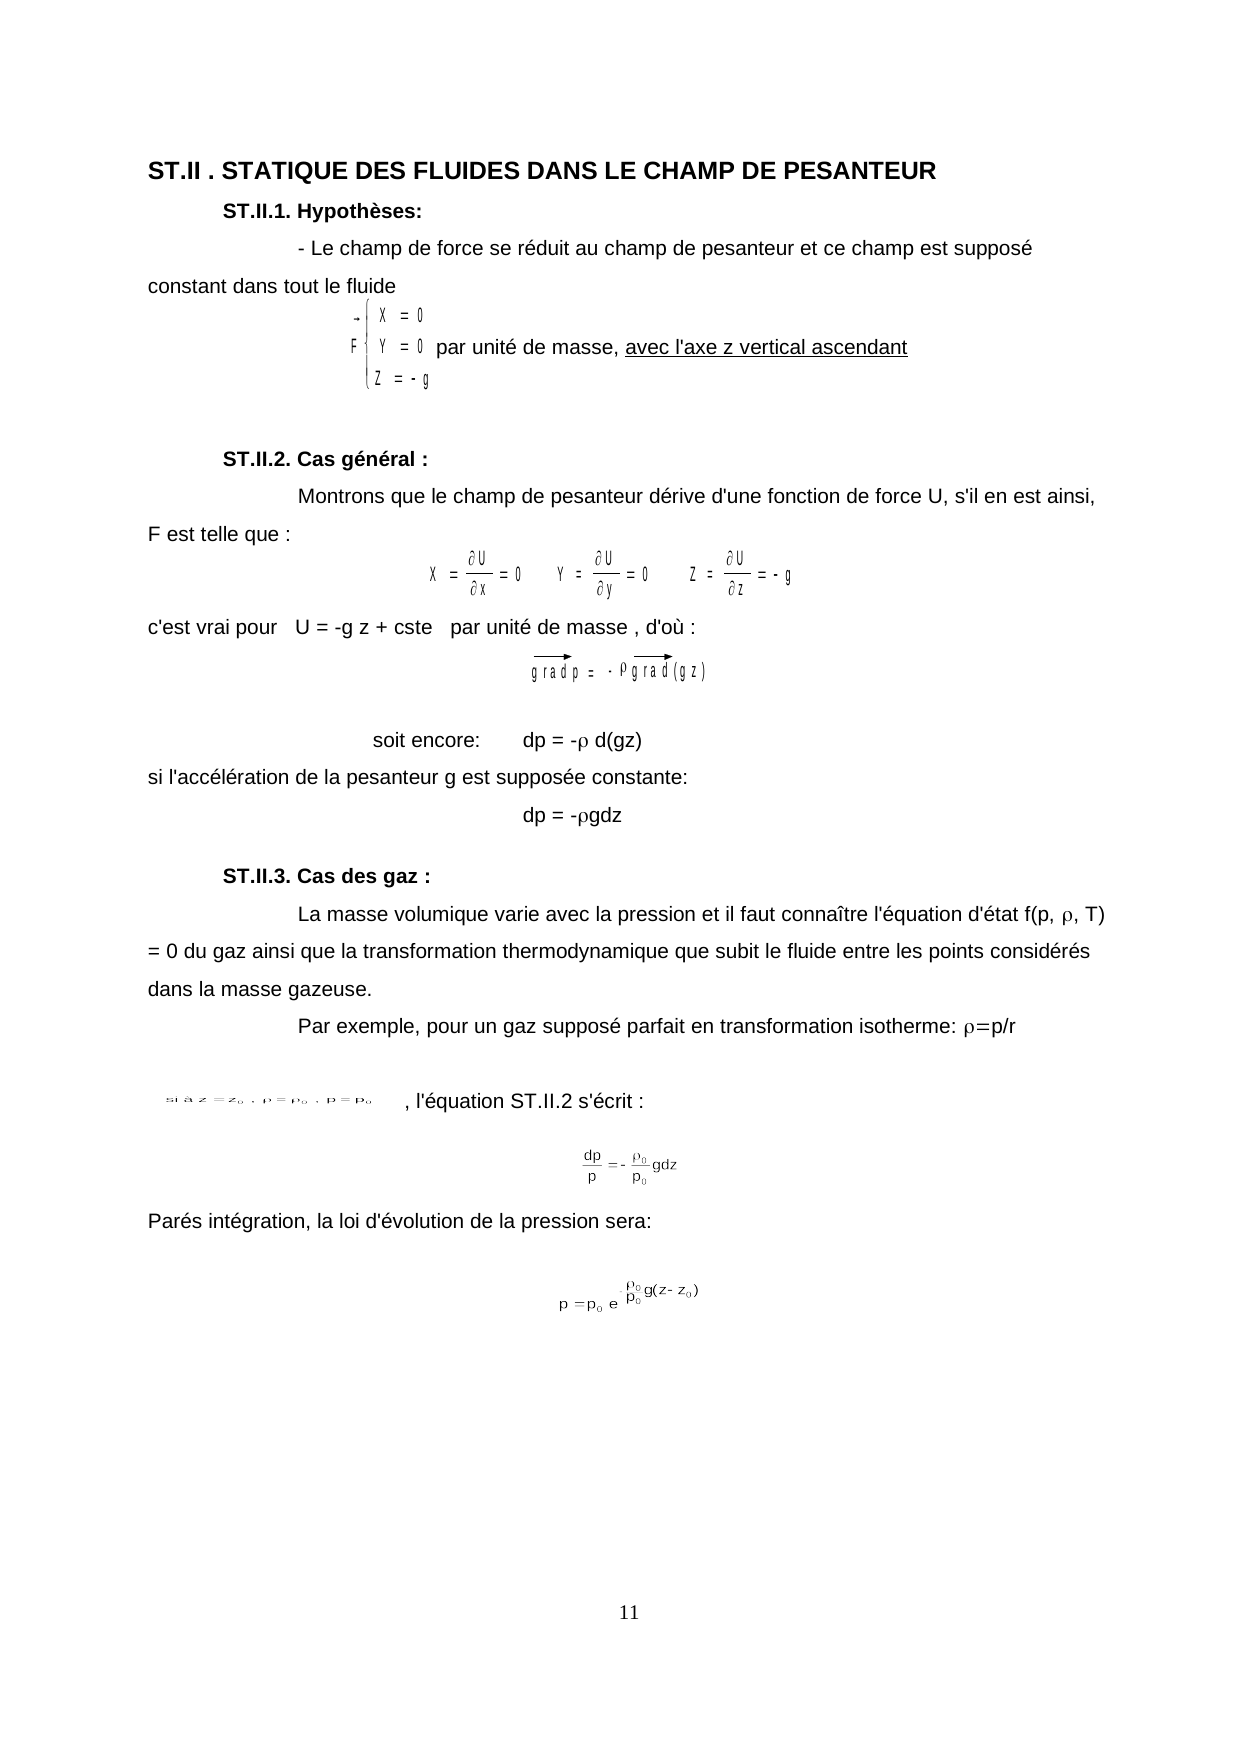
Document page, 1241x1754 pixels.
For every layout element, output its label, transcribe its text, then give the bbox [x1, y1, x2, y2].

text ST.II.1. Hypothèses: [148, 185, 1110, 223]
text ST.II.3. Cas des gaz : [148, 851, 1110, 888]
text Par exemple, pour un gaz supposé parfait en transformation isotherme: p/r [148, 1001, 1110, 1038]
text - Le champ de force se réduit au champ de pesanteur et ce champ est supposé constant dans tout le fluide [148, 223, 1110, 298]
text si l'accélération de la pesanteur g est supposée constante: [148, 752, 1110, 789]
text par unité de masse, avec l'axe z vertical ascendant [148, 298, 1110, 396]
text Parés intégration, la loi d'évolution de la pression sera: [148, 1196, 1110, 1233]
text dp = -gdz [148, 789, 1110, 827]
text c'est vrai pour U = -g z + cste par unité de masse , d'où : [148, 602, 1110, 639]
text La masse volumique varie avec la pression et il faut connaître l'équation d'état f(p, , T) = 0 du gaz ainsi que la transformation thermodynamique que subit le fluide entre les points considérés dans la masse gazeuse. [148, 888, 1110, 1001]
text Montrons que le champ de pesanteur dérive d'une fonction de force U, s'il en est ainsi, F est telle que : [148, 471, 1110, 546]
text soit encore: dp = - d(gz) [148, 714, 1110, 752]
text ST.II.2. Cas général : [148, 433, 1110, 471]
text ST.II . STATIQUE DES FLUIDES DANS LE CHAMP DE PESANTEUR [148, 148, 1110, 185]
text , l'équation ST.II.2 s'écrit : [148, 1076, 1110, 1113]
